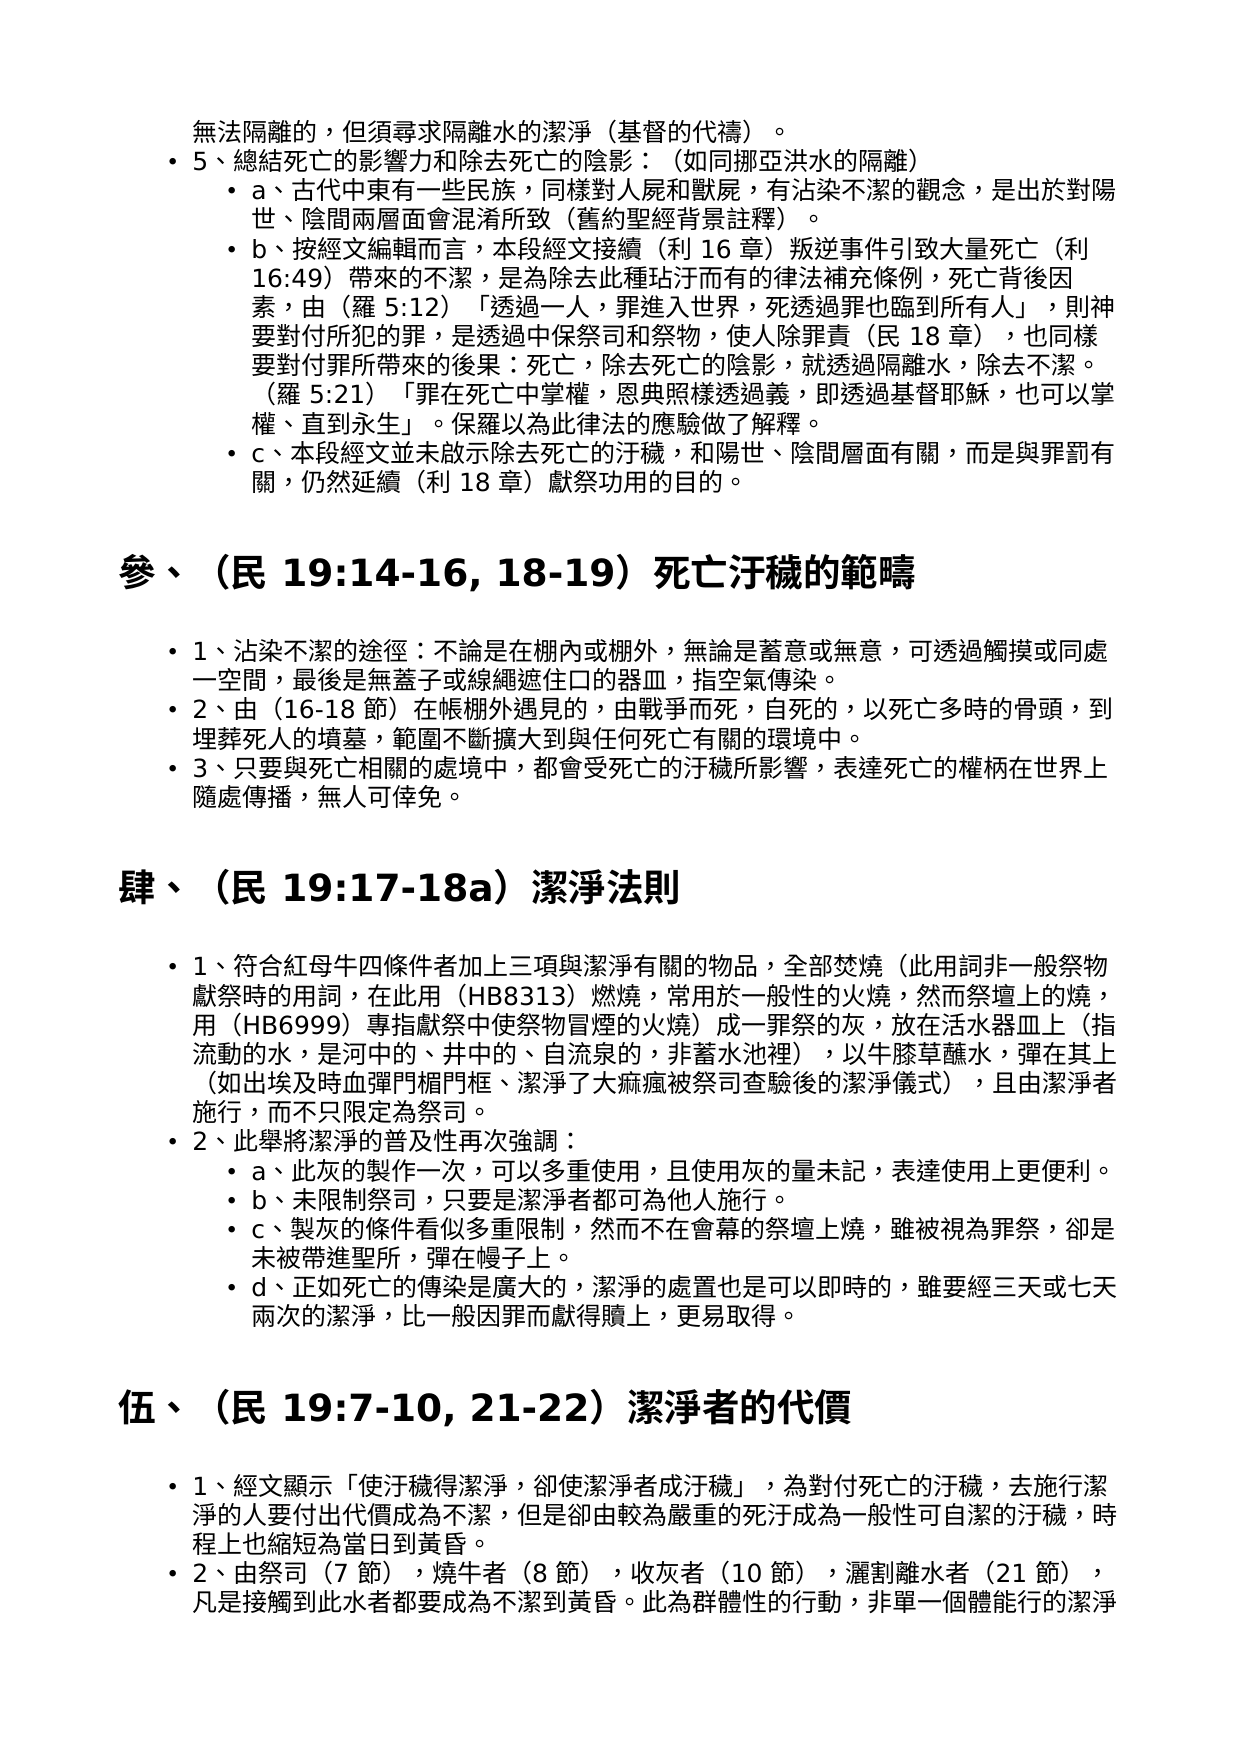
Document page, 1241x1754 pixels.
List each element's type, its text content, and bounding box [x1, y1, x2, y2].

list 2、由（16-18 節）在帳棚外遇見的，由戰爭而死，自死的，以死亡多時的骨頭，到埋葬死人的墳墓，範圍不斷擴大到與任何死亡有關的環境中。 [177, 696, 1122, 754]
list c、本段經文並未啟示除去死亡的汙穢，和陽世、陰間層面有關，而是與罪罰有關，仍然延續（利 18 章）獻祭功用的目的。 [236, 439, 1122, 497]
list 5、總結死亡的影響力和除去死亡的陰影：（如同挪亞洪水的隔離） [177, 147, 1122, 176]
list 2、由祭司（7 節），燒牛者（8 節），收灰者（10 節），灑割離水者（21 節），凡是接觸到此水者都要成為不潔到黃昏。此為群體性的行動，非單一個體能行的潔淨 [177, 1559, 1122, 1618]
subtitle 參、（民 19:14-16, 18-19）死亡汙穢的範疇 [118, 552, 1122, 595]
list b、未限制祭司，只要是潔淨者都可為他人施行。 [236, 1186, 1122, 1215]
list c、製灰的條件看似多重限制，然而不在會幕的祭壇上燒，雖被視為罪祭，卻是未被帶進聖所，彈在幔子上。 [236, 1215, 1122, 1273]
list d、正如死亡的傳染是廣大的，潔淨的處置也是可以即時的，雖要經三天或七天兩次的潔淨，比一般因罪而獻得贖上，更易取得。 [236, 1273, 1122, 1332]
list a、此灰的製作一次，可以多重使用，且使用灰的量未記，表達使用上更便利。 [236, 1157, 1122, 1186]
list a、古代中東有一些民族，同樣對人屍和獸屍，有沾染不潔的觀念，是出於對陽世、陰間兩層面會混淆所致（舊約聖經背景註釋）。 [236, 176, 1122, 235]
list 1、經文顯示「使汙穢得潔淨，卻使潔淨者成汙穢」，為對付死亡的汙穢，去施行潔淨的人要付出代價成為不潔，但是卻由較為嚴重的死汙成為一般性可自潔的汙穢，時程上也縮短為當日到黃昏。 [177, 1472, 1122, 1559]
subtitle 肆、（民 19:17-18a）潔淨法則 [118, 867, 1122, 911]
subtitle 伍、（民 19:7-10, 21-22）潔淨者的代價 [118, 1386, 1122, 1430]
list 無法隔離的，但須尋求隔離水的潔淨（基督的代禱）。 [177, 118, 1122, 147]
list 3、只要與死亡相關的處境中，都會受死亡的汙穢所影響，表達死亡的權柄在世界上隨處傳播，無人可倖免。 [177, 754, 1122, 812]
list 1、沾染不潔的途徑：不論是在棚內或棚外，無論是蓄意或無意，可透過觸摸或同處一空間，最後是無蓋子或線繩遮住口的器皿，指空氣傳染。 [177, 637, 1122, 696]
list 2、此舉將潔淨的普及性再次強調： [177, 1127, 1122, 1157]
list b、按經文編輯而言，本段經文接續（利 16 章）叛逆事件引致大量死亡（利 16:49）帶來的不潔，是為除去此種玷汙而有的律法補充條例，死亡背後因素，由（羅 5:12）「透過一人，罪進入世界，死透過罪也臨到所有人」，則神要對付所犯的罪，是透過中保祭司和祭物，使人除罪責（民 18 章），也同樣要對付罪所帶來的後果：死亡，除去死亡的陰影，就透過隔離水，除去不潔。（羅 5:21）「罪在死亡中掌權，恩典照樣透過義，即透過基督耶穌，也可以掌權、直到永生」。保羅以為此律法的應驗做了解釋。 [236, 235, 1122, 439]
list 1、符合紅母牛四條件者加上三項與潔淨有關的物品，全部焚燒（此用詞非一般祭物獻祭時的用詞，在此用（HB8313）燃燒，常用於一般性的火燒，然而祭壇上的燒，用（HB6999）專指獻祭中使祭物冒煙的火燒）成一罪祭的灰，放在活水器皿上（指流動的水，是河中的、井中的、自流泉的，非蓄水池裡），以牛膝草蘸水，彈在其上（如出埃及時血彈門楣門框、潔淨了大痲瘋被祭司查驗後的潔淨儀式），且由潔淨者施行，而不只限定為祭司。 [177, 952, 1122, 1127]
